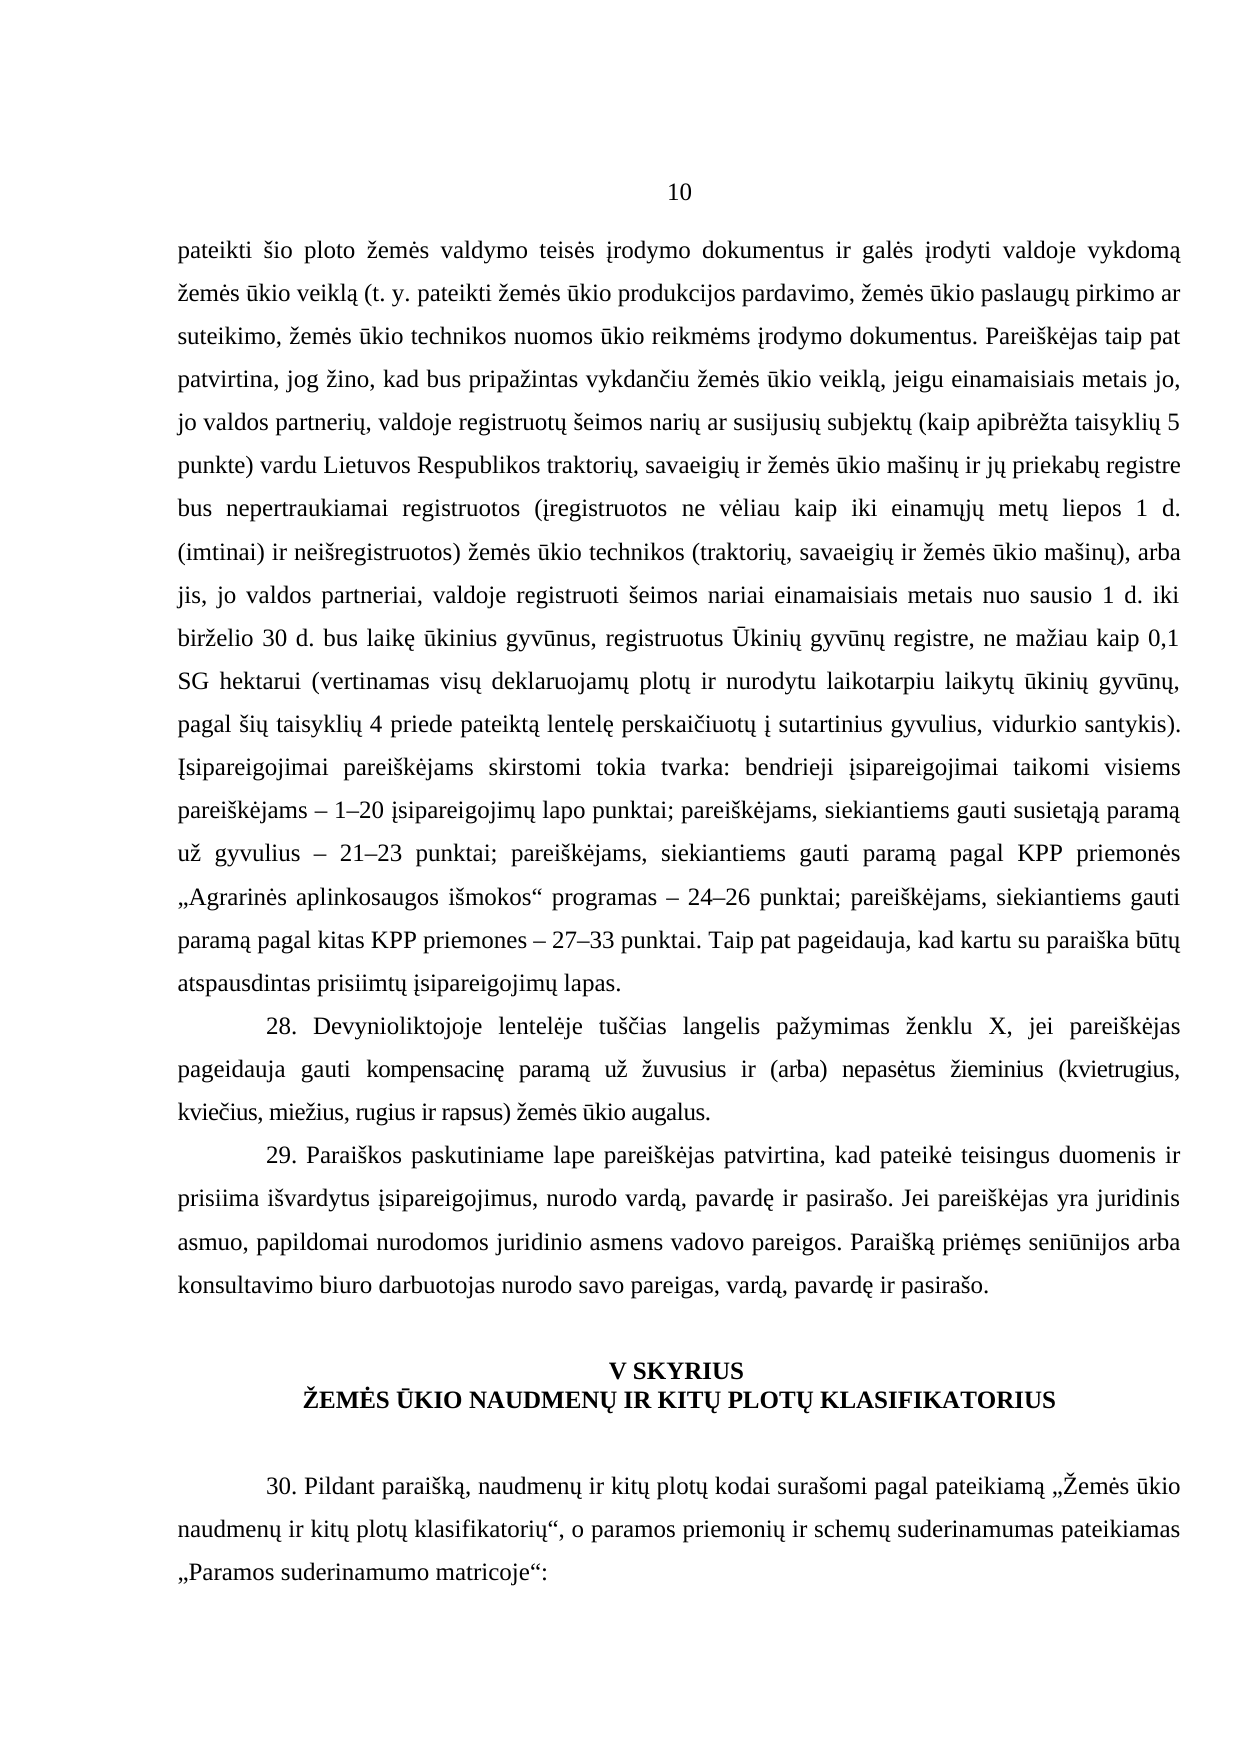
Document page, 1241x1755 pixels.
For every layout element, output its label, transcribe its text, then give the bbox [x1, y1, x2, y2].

text 30. Pildant paraišką, naudmenų ir kitų plotų kodai surašomi pagal pateikiamą „Žemės ūkio naudmenų ir kitų plotų klasifikatorių“, o paramos priemonių ir schemų suderinamumas pateikiamas „Paramos suderinamumo matricoje“: [177, 1471, 1181, 1586]
text pateikti šio ploto žemės valdymo teisės įrodymo dokumentus ir galės įrodyti valdoje vykdomą žemės ūkio veiklą (t. y. pateikti žemės ūkio produkcijos pardavimo, žemės ūkio paslaugų pirkimo ar suteikimo, žemės ūkio technikos nuomos ūkio reikmėms įrodymo dokumentus. Pareiškėjas taip pat patvirtina, jog žino, kad bus pripažintas vykdančiu žemės ūkio veiklą, jeigu einamaisiais metais jo, jo valdos partnerių, valdoje registruotų šeimos narių ar susijusių subjektų (kaip apibrėžta taisyklių 5 punkte) vardu Lietuvos Respublikos traktorių, savaeigių ir žemės ūkio mašinų ir jų priekabų registre bus nepertraukiamai registruotos (įregistruotos ne vėliau kaip iki einamųjų metų liepos 1 d. (imtinai) ir neišregistruotos) žemės ūkio technikos (traktorių, savaeigių ir žemės ūkio mašinų), arba jis, jo valdos partneriai, valdoje registruoti šeimos nariai einamaisiais metais nuo sausio 1 d. iki birželio 30 d. bus laikę ūkinius gyvūnus, registruotus Ūkinių gyvūnų registre, ne mažiau kaip 0,1 SG hektarui (vertinamas visų deklaruojamų plotų ir nurodytu laikotarpiu laikytų ūkinių gyvūnų, pagal šių taisyklių 4 priede pateiktą lentelę perskaičiuotų į sutartinius gyvulius, vidurkio santykis). Įsipareigojimai pareiškėjams skirstomi tokia tvarka: bendrieji įsipareigojimai taikomi visiems pareiškėjams – 1–20 įsipareigojimų lapo punktai; pareiškėjams, siekiantiems gauti susietąją paramą už gyvulius – 21–23 punktai; pareiškėjams, siekiantiems gauti paramą pagal KPP priemonės „Agrarinės aplinkosaugos išmokos“ programas – 24–26 punktai; pareiškėjams, siekiantiems gauti paramą pagal kitas KPP priemones – 27–33 punktai. Taip pat pageidauja, kad kartu su paraiška būtų atspausdintas prisiimtų įsipareigojimų lapas. [177, 235, 1181, 997]
text v SKYRIUS [177, 1356, 1181, 1385]
text 28. Devynioliktojoje lentelėje tuščias langelis pažymimas ženklu X, jei pareiškėjas pageidauja gauti kompensacinę paramą už žuvusius ir (arba) nepasėtus žieminius (kvietrugius, kviečius, miežius, rugius ir rapsus) žemės ūkio augalus. [177, 1011, 1181, 1126]
text 29. Paraiškos paskutiniame lape pareiškėjas patvirtina, kad pateikė teisingus duomenis ir prisiima išvardytus įsipareigojimus, nurodo vardą, pavardę ir pasirašo. Jei pareiškėjas yra juridinis asmuo, papildomai nurodomos juridinio asmens vadovo pareigos. Paraišką priėmęs seniūnijos arba konsultavimo biuro darbuotojas nurodo savo pareigas, vardą, pavardę ir pasirašo. [177, 1140, 1181, 1298]
text ŽEMĖS ŪKIO NAUDMENŲ IR KITŲ PLOTŲ KLASIFIKATORIUS [177, 1385, 1181, 1413]
